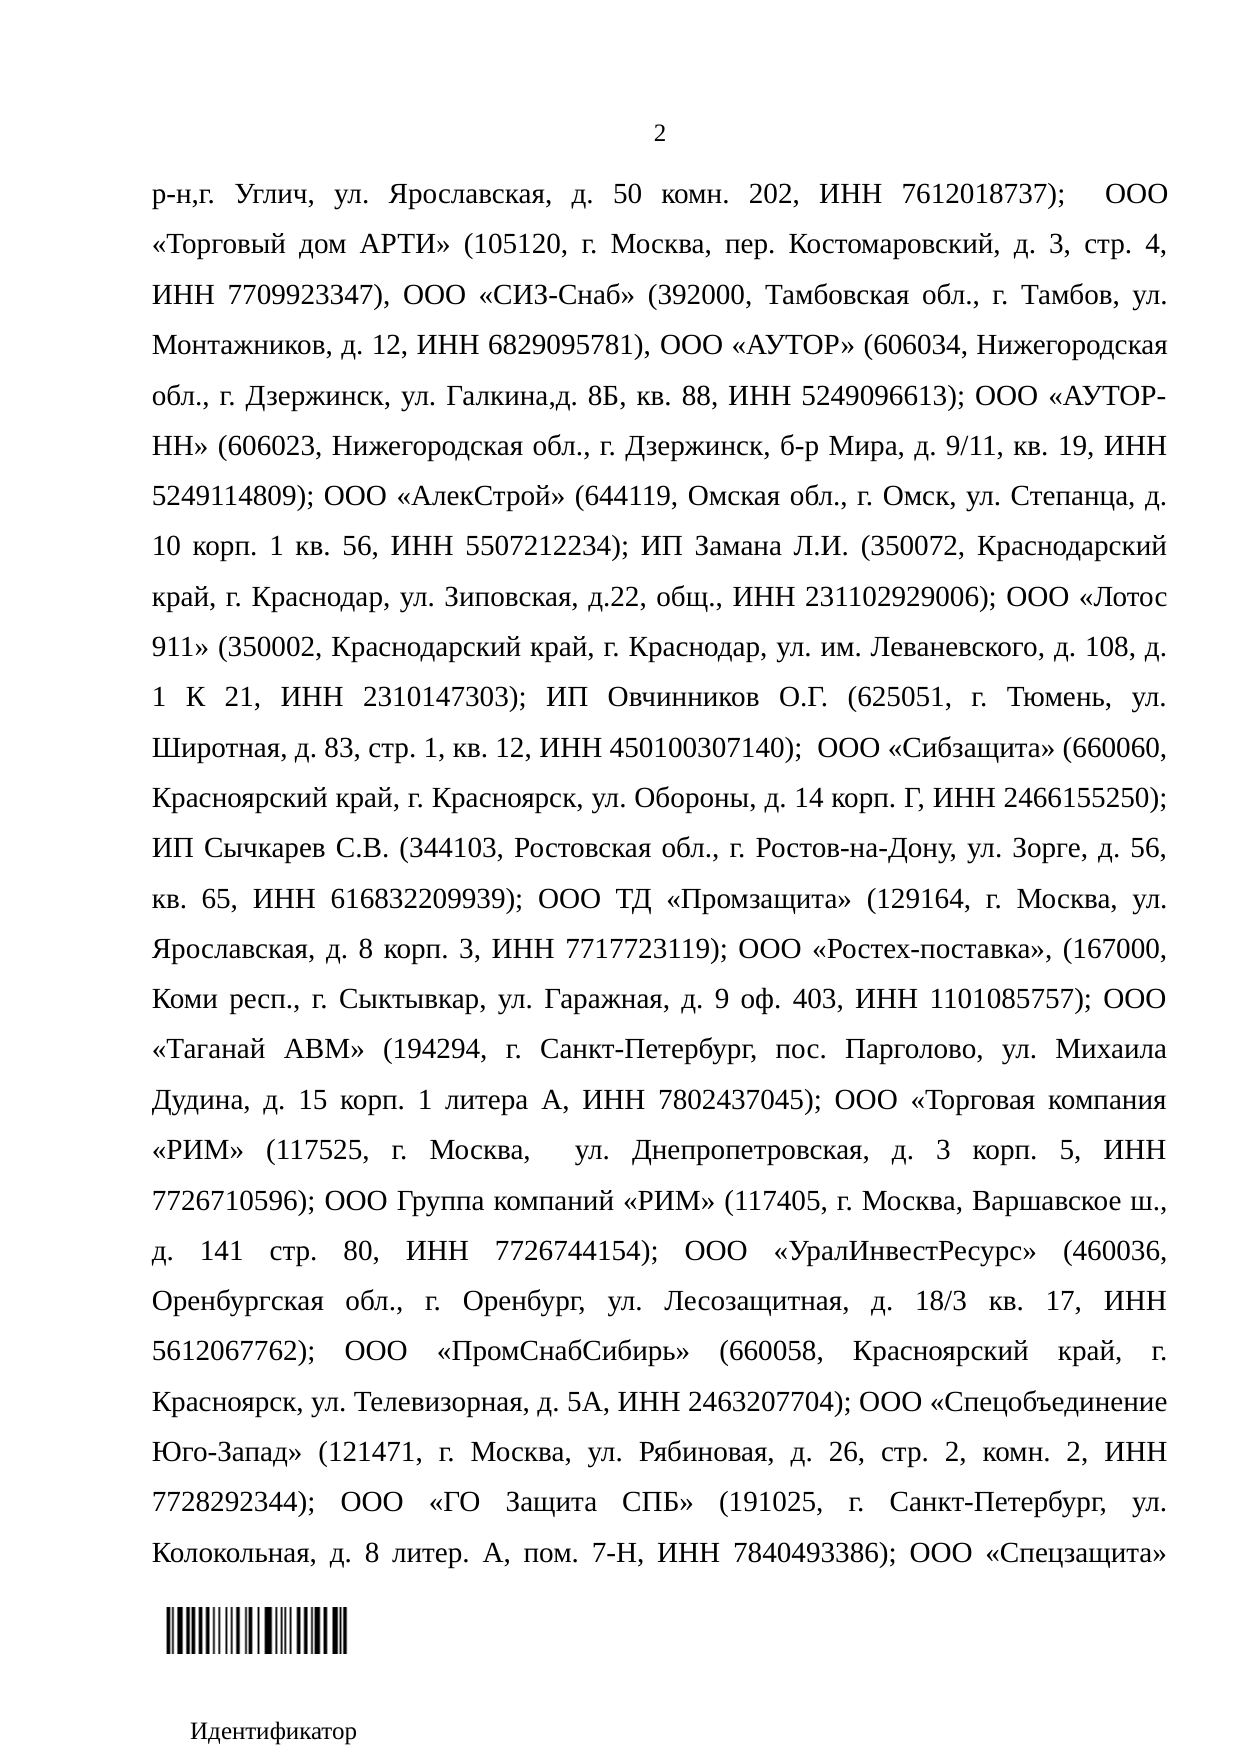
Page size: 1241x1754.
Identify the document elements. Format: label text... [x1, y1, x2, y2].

text р-н,г. Углич, ул. Ярославская, д. 50 комн. 202, ИНН 7612018737); ООО «Торговый дом АРТИ» (105120, г. Москва, пер. Костомаровский, д. 3, стр. 4, ИНН 7709923347), ООО «СИЗ-Снаб» (392000, Тамбовская обл., г. Тамбов, ул. Монтажников, д. 12, ИНН 6829095781), ООО «АУТОР» (606034, Нижегородская обл., г. Дзержинск, ул. Галкина,д. 8Б, кв. 88, ИНН 5249096613); ООО «АУТОР-НН» (606023, Нижегородская обл., г. Дзержинск, б-р Мира, д. 9/11, кв. 19, ИНН 5249114809); ООО «АлекСтрой» (644119, Омская обл., г. Омск, ул. Степанца, д. 10 корп. 1 кв. 56, ИНН 5507212234); ИП Замана Л.И. (350072, Краснодарский край, г. Краснодар, ул. Зиповская, д.22, общ., ИНН 231102929006); ООО «Лотос 911» (350002, Краснодарский край, г. Краснодар, ул. им. Леваневского, д. 108, д. 1 К 21, ИНН 2310147303); ИП Овчинников О.Г. (625051, г. Тюмень, ул. Широтная, д. 83, стр. 1, кв. 12, ИНН 450100307140); ООО «Сибзащита» (660060, Красноярский край, г. Красноярск, ул. Обороны, д. 14 корп. Г, ИНН 2466155250); ИП Сычкарев С.В. (344103, Ростовская обл., г. Ростов-на-Дону, ул. Зорге, д. 56, кв. 65, ИНН 616832209939); ООО ТД «Промзащита» (129164, г. Москва, ул. Ярославская, д. 8 корп. 3, ИНН 7717723119); ООО «Ростех-поставка», (167000, Коми респ., г. Сыктывкар, ул. Гаражная, д. 9 оф. 403, ИНН 1101085757); ООО «Таганай АВМ» (194294, г. Санкт-Петербург, пос. Парголово, ул. Михаила Дудина, д. 15 корп. 1 литера А, ИНН 7802437045); ООО «Торговая компания «РИМ» (117525, г. Москва, ул. Днепропетровская, д. 3 корп. 5, ИНН 7726710596); ООО Группа компаний «РИМ» (117405, г. Москва, Варшавское ш., д. 141 стр. 80, ИНН 7726744154); ООО «УралИнвестРесурс» (460036, Оренбургская обл., г. Оренбург, ул. Лесозащитная, д. 18/3 кв. 17, ИНН 5612067762); ООО «ПромСнабСибирь» (660058, Красноярский край, г. Красноярск, ул. Телевизорная, д. 5А, ИНН 2463207704); ООО «Спецобъединение Юго-Запад» (121471, г. Москва, ул. Рябиновая, д. 26, стр. 2, комн. 2, ИНН 7728292344); ООО «ГО Защита СПБ» (191025, г. Санкт-Петербург, ул. Колокольная, д. 8 литер. А, пом. 7-Н, ИНН 7840493386); ООО «Спецзащита» [152, 176, 1168, 1568]
picture [151, 1607, 365, 1654]
